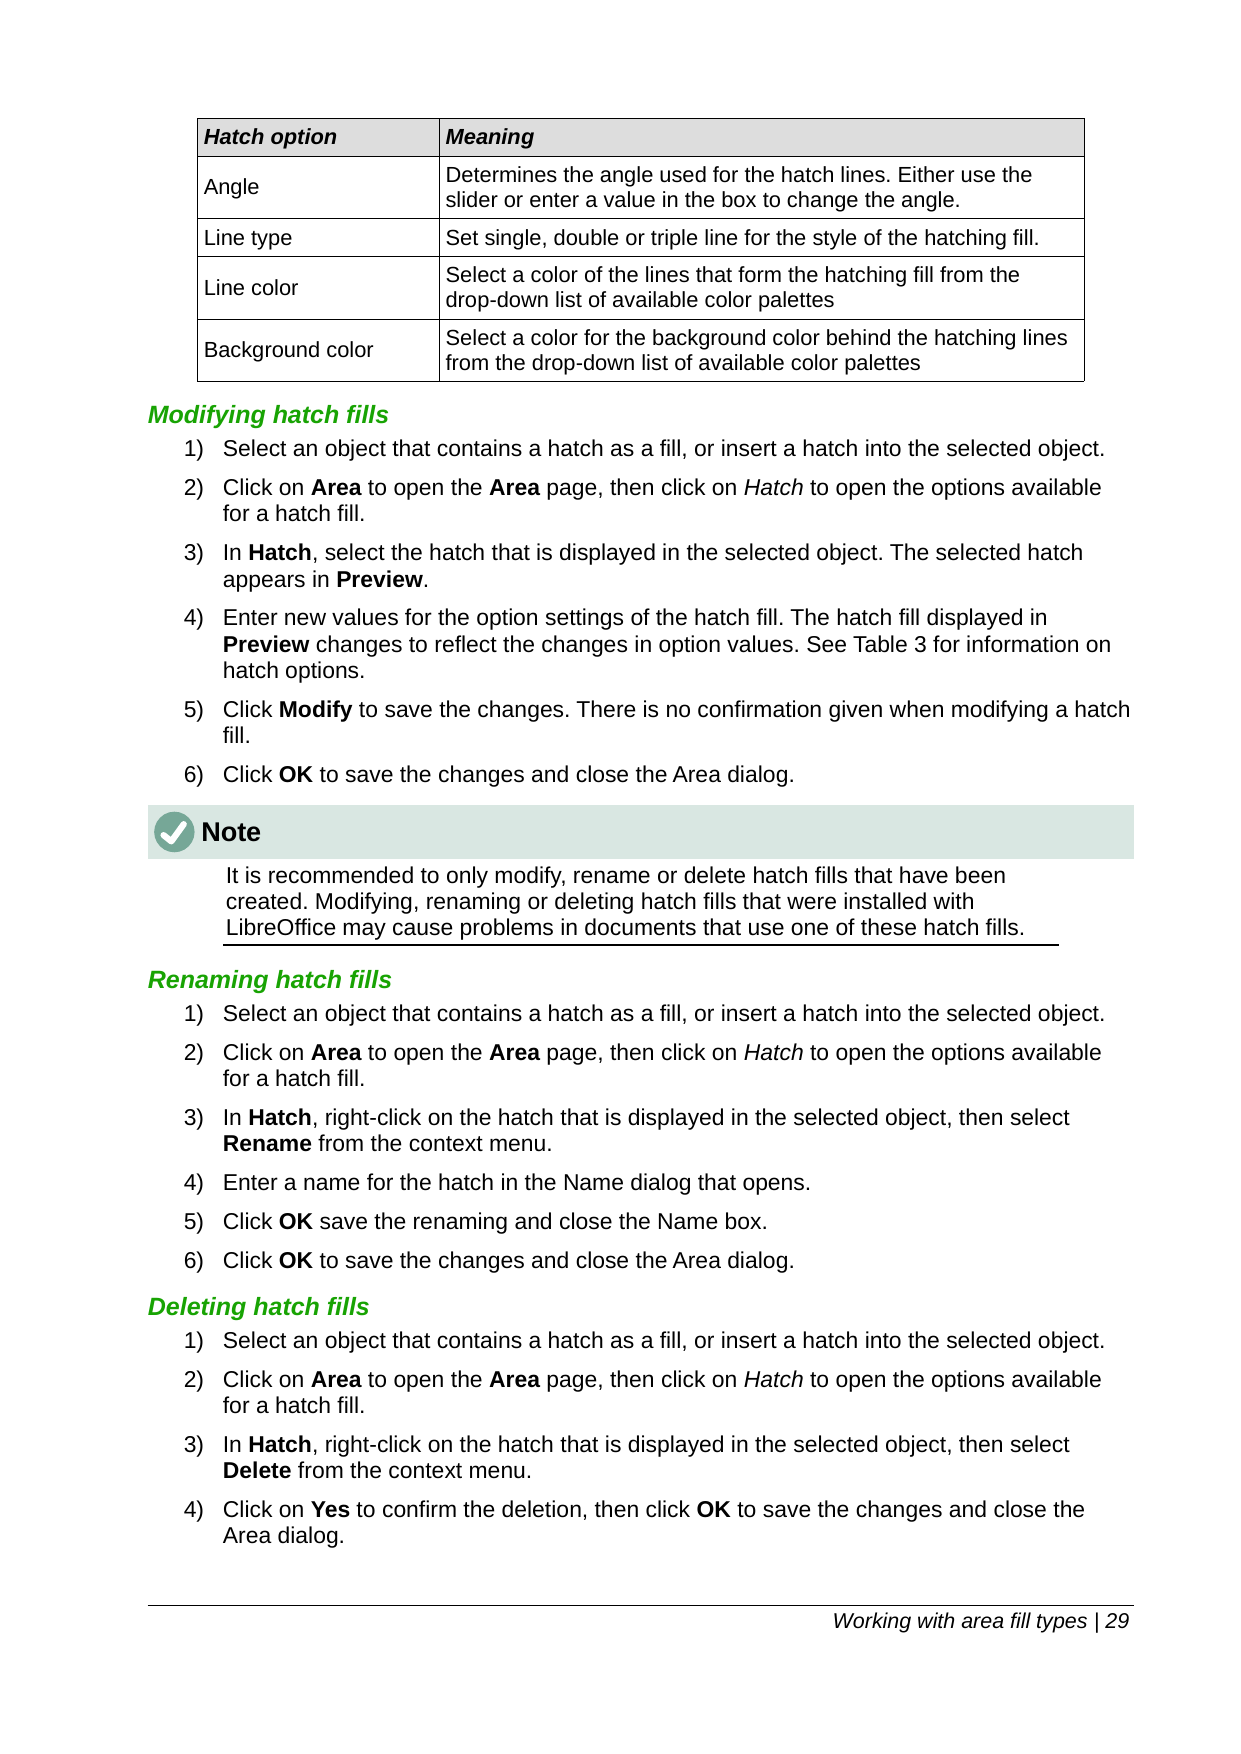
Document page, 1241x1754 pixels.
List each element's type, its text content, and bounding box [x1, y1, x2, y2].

table_cell Background color [198, 320, 439, 381]
subtitle Renaming hatch fills [148, 964, 1134, 993]
list Enter a name for the hatch in the Name dialog that opens. [204, 1169, 1134, 1195]
table_cell Select a color of the lines that form the hatching fill from the drop‑down list of available color palettes [440, 257, 1084, 318]
table_cell Line type [198, 219, 439, 256]
list Click on Area to open the Area page, then click on Hatch to open the options available for a hatch fill. [204, 1366, 1134, 1418]
list Click on Area to open the Area page, then click on Hatch to open the options available for a hatch fill. [204, 1038, 1134, 1091]
subtitle Note [148, 805, 1134, 859]
table_cell Select a color for the background color behind the hatching lines from the drop‑down list of available color palettes [440, 320, 1084, 381]
table_cell Angle [198, 157, 439, 218]
list Click Modify to save the changes. There is no confirmation given when modifying a hatch fill. [204, 696, 1134, 749]
table_cell Line color [198, 257, 439, 318]
list Select an object that contains a hatch as a fill, or insert a hatch into the selected object. [204, 999, 1134, 1026]
list Select an object that contains a hatch as a fill, or insert a hatch into the selected object. [204, 435, 1134, 461]
list Click OK to save the changes and close the Area dialog. [204, 1247, 1134, 1273]
subtitle Modifying hatch fills [148, 400, 1134, 429]
table_cell Set single, double or triple line for the style of the hatching fill. [440, 219, 1084, 256]
text It is recommended to only modify, rename or delete hatch fills that have been created. Modifying, renaming or deleting hatch fills that were installed with LibreOffice may cause problems in documents that use one of these hatch fills. [223, 859, 1059, 944]
table_header Meaning [440, 119, 1084, 156]
list Click OK to save the changes and close the Area dialog. [204, 761, 1134, 787]
table_cell Determines the angle used for the hatch lines. Either use the slider or enter a value in the box to change the angle. [440, 157, 1084, 218]
list Click OK save the renaming and close the Name box. [204, 1208, 1134, 1234]
list Enter new values for the option settings of the hatch fill. The hatch fill displayed in Preview changes to reflect the changes in option values. See Table 3 for information on hatch options. [204, 604, 1134, 683]
list In Hatch, right-click on the hatch that is displayed in the selected object, then select Rename from the context menu. [204, 1104, 1134, 1156]
list In Hatch, select the hatch that is displayed in the selected object. The selected hatch appears in Preview. [204, 539, 1134, 592]
list Click on Area to open the Area page, then click on Hatch to open the options available for a hatch fill. [204, 474, 1134, 527]
subtitle Deleting hatch fills [148, 1292, 1134, 1320]
list Click on Yes to confirm the deletion, then click OK to save the changes and close the Area dialog. [204, 1496, 1134, 1549]
list Select an object that contains a hatch as a fill, or insert a hatch into the selected object. [204, 1327, 1134, 1353]
table_header Hatch option [198, 119, 439, 156]
list In Hatch, right-click on the hatch that is displayed in the selected object, then select Delete from the context menu. [204, 1431, 1134, 1483]
